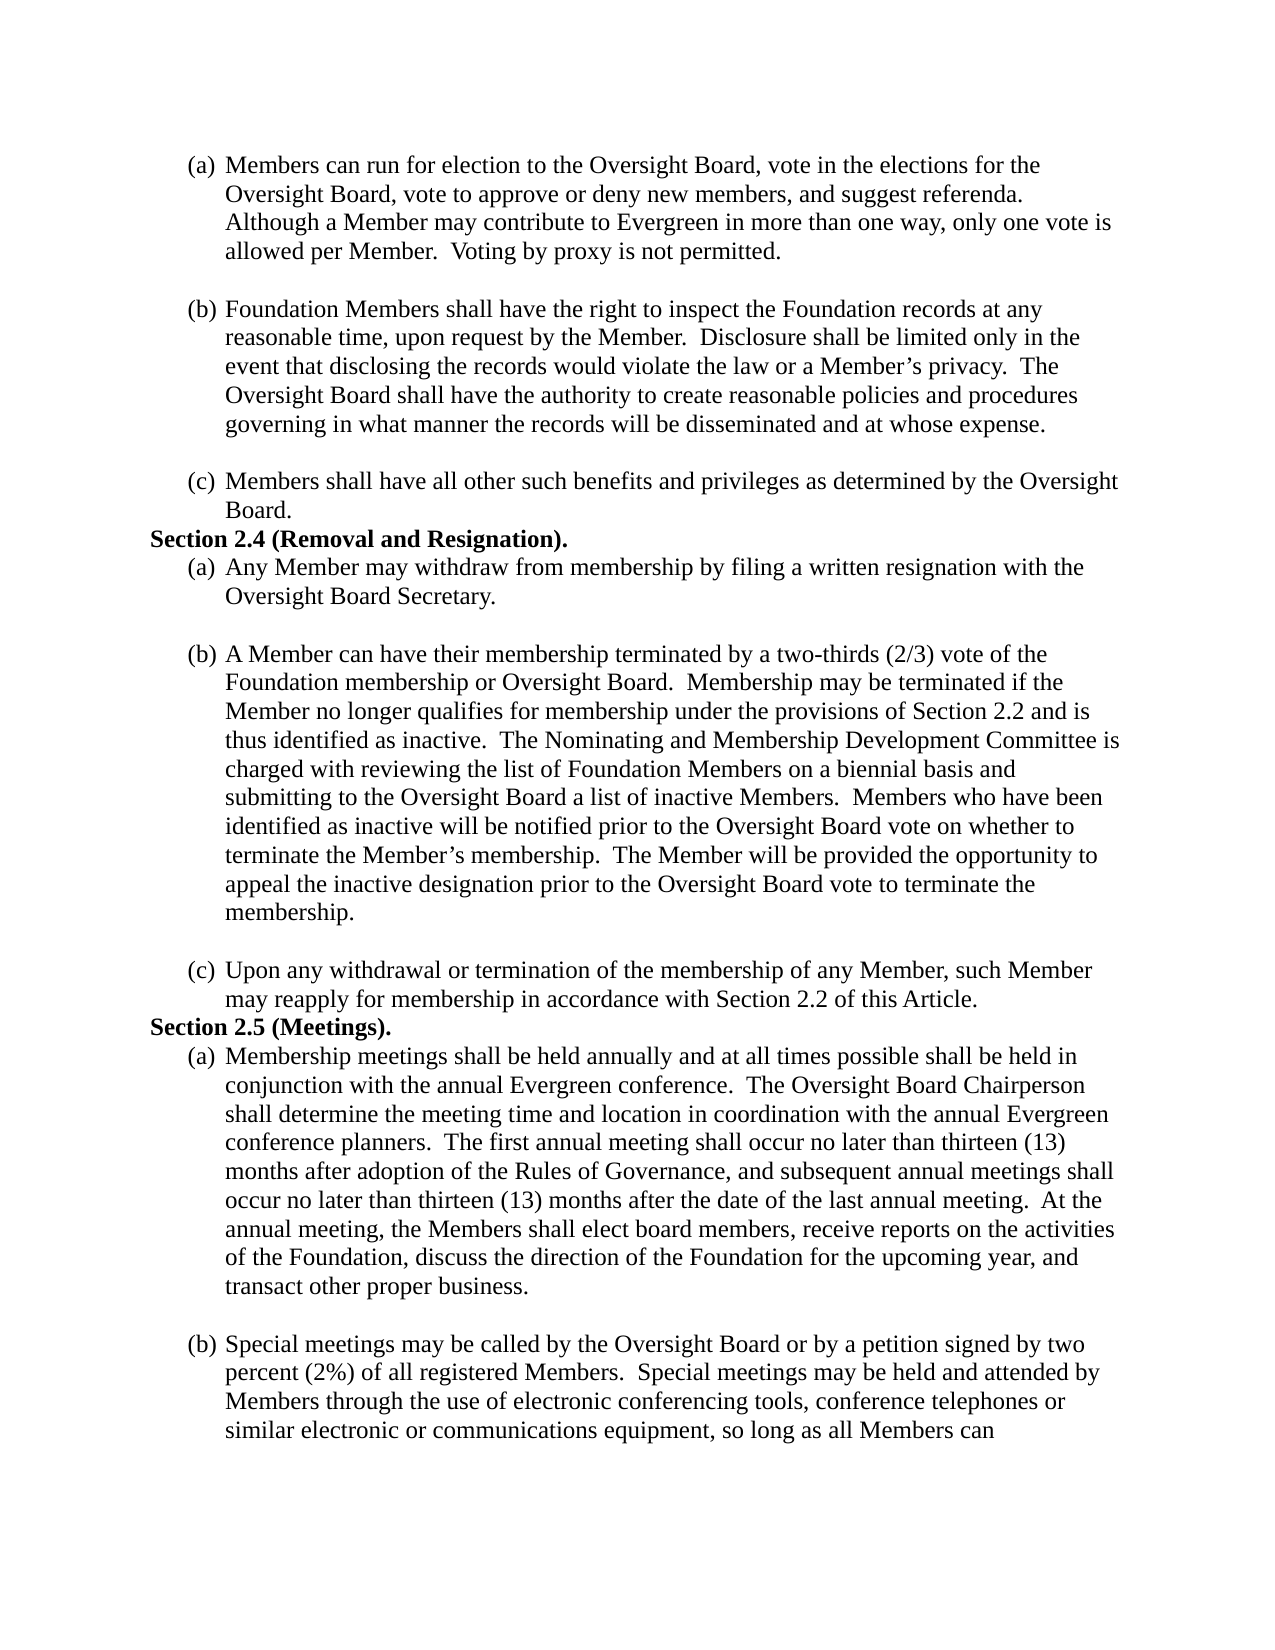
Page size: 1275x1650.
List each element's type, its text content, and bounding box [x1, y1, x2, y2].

list Membership meetings shall be held annually and at all times possible shall be held in conjunction with the annual Evergreen conference. The Oversight Board Chairperson shall determine the meeting time and location in coordination with the annual Evergreen conference planners. The first annual meeting shall occur no later than thirteen (13) months after adoption of the Rules of Governance, and subsequent annual meetings shall occur no later than thirteen (13) months after the date of the last annual meeting. At the annual meeting, the Members shall elect board members, receive reports on the activities of the Foundation, discuss the direction of the Foundation for the upcoming year, and transact other proper business. [187, 1041, 1125, 1300]
text Section 2.5 (Meetings). [150, 1012, 1125, 1041]
list Members can run for election to the Oversight Board, vote in the elections for the Oversight Board, vote to approve or deny new members, and suggest referenda. Although a Member may contribute to Evergreen in more than one way, only one vote is allowed per Member. Voting by proxy is not permitted. [187, 150, 1125, 265]
list A Member can have their membership terminated by a two-thirds (2/3) vote of the Foundation membership or Oversight Board. Membership may be terminated if the Member no longer qualifies for membership under the provisions of Section 2.2 and is thus identified as inactive. The Nominating and Membership Development Committee is charged with reviewing the list of Foundation Members on a biennial basis and submitting to the Oversight Board a list of inactive Members. Members who have been identified as inactive will be notified prior to the Oversight Board vote on whether to terminate the Member’s membership. The Member will be provided the opportunity to appeal the inactive designation prior to the Oversight Board vote to terminate the membership. [187, 639, 1125, 926]
list Foundation Members shall have the right to inspect the Foundation records at any reasonable time, upon request by the Member. Disclosure shall be limited only in the event that disclosing the records would violate the law or a Member’s privacy. The Oversight Board shall have the authority to create reasonable policies and procedures governing in what manner the records will be disseminated and at whose expense. [187, 294, 1125, 437]
text Section 2.4 (Removal and Resignation). [150, 524, 1125, 552]
list Special meetings may be called by the Oversight Board or by a petition signed by two percent (2%) of all registered Members. Special meetings may be held and attended by Members through the use of electronic conferencing tools, conference telephones or similar electronic or communications equipment, so long as all Members can [187, 1329, 1125, 1444]
list Upon any withdrawal or termination of the membership of any Member, such Member may reapply for membership in accordance with Section 2.2 of this Article. [187, 955, 1125, 1012]
list Any Member may withdraw from membership by filing a written resignation with the Oversight Board Secretary. [187, 552, 1125, 610]
list Members shall have all other such benefits and privileges as determined by the Oversight Board. [187, 466, 1125, 524]
